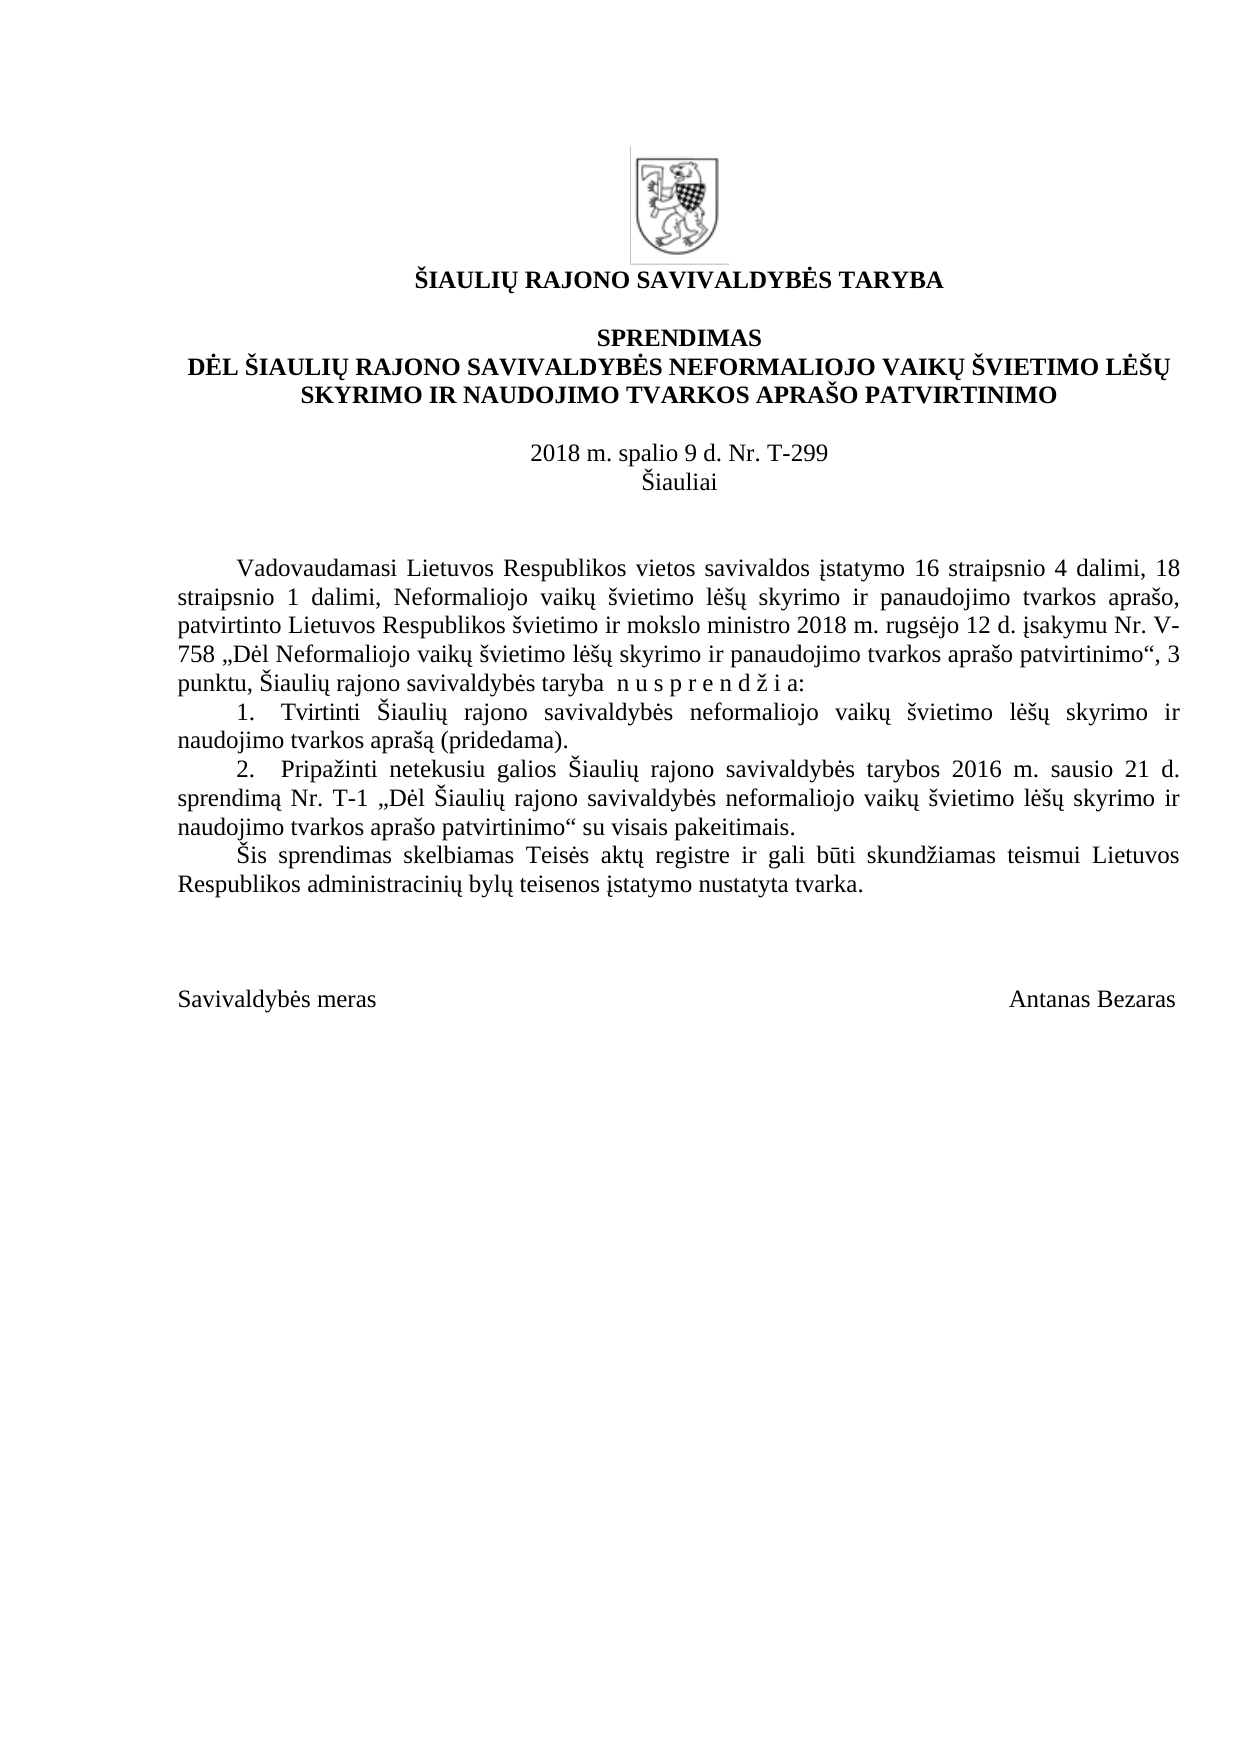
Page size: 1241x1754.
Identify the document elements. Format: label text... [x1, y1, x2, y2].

text Šis sprendimas skelbiamas Teisės aktų registre ir gali būti skundžiamas teismui Lietuvos Respublikos administracinių bylų teisenos įstatymo nustatyta tvarka. [177, 841, 1181, 898]
text ŠIAULIŲ RAJONO SAVIVALDYBĖS TARYBA [177, 266, 1181, 294]
text 2. Pripažinti netekusiu galios Šiaulių rajono savivaldybės tarybos 2016 m. sausio 21 d. sprendimą Nr. T-1 „Dėl Šiaulių rajono savivaldybės neformaliojo vaikų švietimo lėšų skyrimo ir naudojimo tvarkos aprašo patvirtinimo“ su visais pakeitimais. [177, 754, 1181, 841]
text DĖL ŠIAULIŲ RAJONO SAVIVALDYBĖS NEFORMALIOJO VAIKŲ ŠVIETIMO LĖŠŲ SKYRIMO IR NAUDOJIMO TVARKOS APRAŠO PATVIRTINIMO [177, 352, 1181, 409]
text 1. Tvirtinti Šiaulių rajono savivaldybės neformaliojo vaikų švietimo lėšų skyrimo ir naudojimo tvarkos aprašą (pridedama). [177, 697, 1181, 754]
text Vadovaudamasi Lietuvos Respublikos vietos savivaldos įstatymo 16 straipsnio 4 dalimi, 18 straipsnio 1 dalimi, Neformaliojo vaikų švietimo lėšų skyrimo ir panaudojimo tvarkos aprašo, patvirtinto Lietuvos Respublikos švietimo ir mokslo ministro 2018 m. rugsėjo 12 d. įsakymu Nr. V-758 „Dėl Neformaliojo vaikų švietimo lėšų skyrimo ir panaudojimo tvarkos aprašo patvirtinimo“, 3 punktu, Šiaulių rajono savivaldybės taryba nusprendžia: [177, 553, 1181, 697]
text Šiauliai [177, 467, 1181, 496]
text 2018 m. spalio 9 d. Nr. T-299 [177, 438, 1181, 467]
text Savivaldybės meras Antanas Bezaras [177, 984, 1181, 1013]
text SPRENDIMAS [177, 323, 1181, 352]
